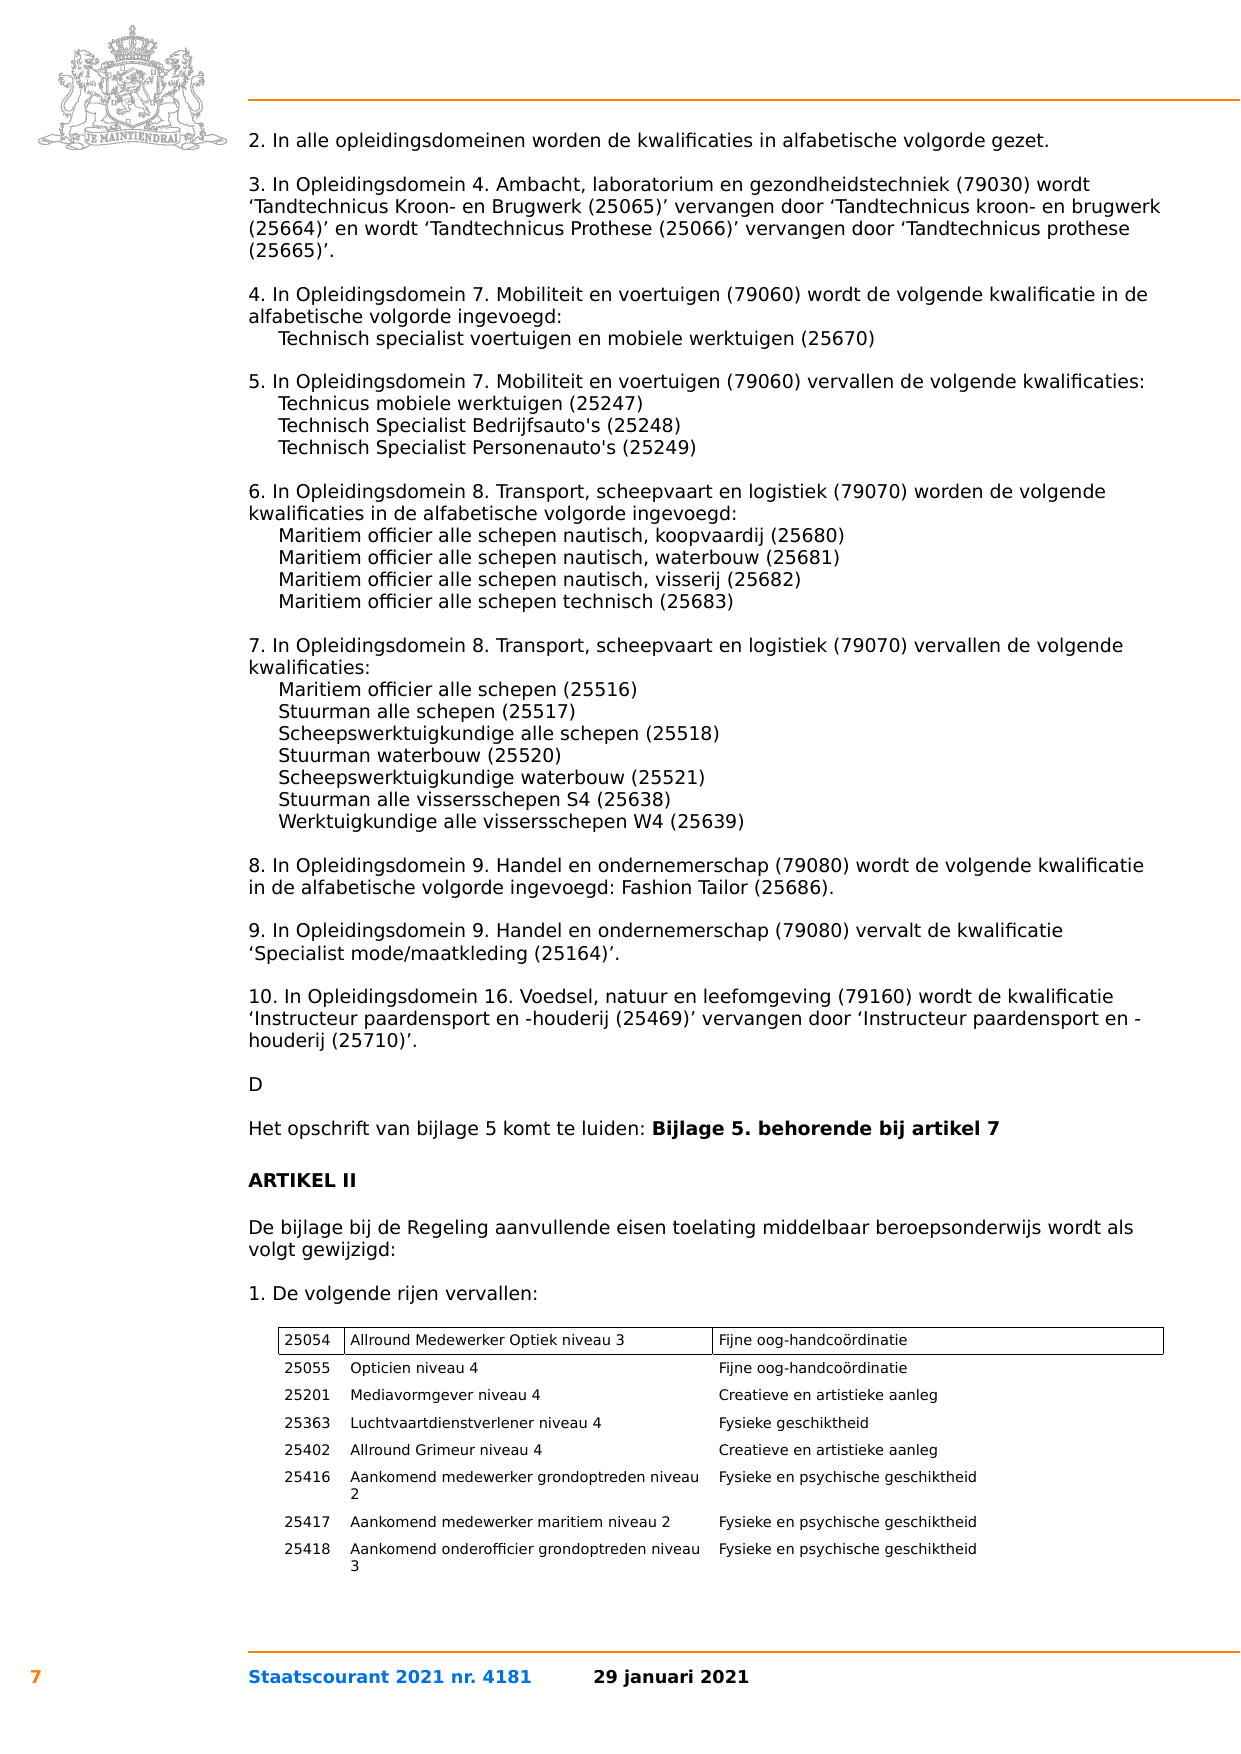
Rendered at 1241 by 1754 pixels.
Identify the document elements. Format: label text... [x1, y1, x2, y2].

table_cell Mediavormgever niveau 4 [345, 1383, 712, 1409]
table_cell Fysieke en psychische geschiktheid [713, 1536, 1163, 1580]
text Scheepswerktuigkundige waterbouw (25521) [278, 767, 1163, 789]
text 10. In Opleidingsdomein 16. Voedsel, natuur en leefomgeving (79160) wordt de kwalificatie ‘Instructeur paardensport en -houderij (25469)’ vervangen door ‘Instructeur paardensport en -houderij (25710)’. [248, 986, 1163, 1052]
text Stuurman alle schepen (25517) [278, 701, 1163, 723]
text 5. In Opleidingsdomein 7. Mobiliteit en voertuigen (79060) vervallen de volgende kwalificaties: [248, 371, 1163, 393]
text Stuurman waterbouw (25520) [278, 745, 1163, 767]
text 7. In Opleidingsdomein 8. Transport, scheepvaart en logistiek (79070) vervallen de volgende kwalificaties: [248, 635, 1163, 679]
table_cell Fysieke en psychische geschiktheid [713, 1509, 1163, 1535]
table_cell 25055 [279, 1355, 344, 1381]
table_cell Fysieke geschiktheid [713, 1410, 1163, 1436]
table_cell Aankomend onderofficier grondoptreden niveau 3 [345, 1536, 712, 1580]
text 6. In Opleidingsdomein 8. Transport, scheepvaart en logistiek (79070) worden de volgende kwalificaties in de alfabetische volgorde ingevoegd: [248, 481, 1163, 525]
table_cell Creatieve en artistieke aanleg [713, 1437, 1163, 1463]
table_header Fijne oog-handcoördinatie [713, 1328, 1163, 1354]
text Technicus mobiele werktuigen (25247) [278, 393, 1163, 415]
text Maritiem officier alle schepen nautisch, waterbouw (25681) [278, 547, 1163, 569]
table_cell Fijne oog-handcoördinatie [713, 1355, 1163, 1381]
table_cell 25416 [279, 1465, 344, 1508]
table_cell Allround Grimeur niveau 4 [345, 1437, 712, 1463]
text Maritiem officier alle schepen technisch (25683) [278, 591, 1163, 613]
text 9. In Opleidingsdomein 9. Handel en ondernemerschap (79080) vervalt de kwalificatie ‘Specialist mode/maatkleding (25164)’. [248, 920, 1163, 964]
table_cell Aankomend medewerker maritiem niveau 2 [345, 1509, 712, 1535]
text D [248, 1074, 1163, 1096]
table_cell Aankomend medewerker grondoptreden niveau 2 [345, 1465, 712, 1508]
text Werktuigkundige alle vissersschepen W4 (25639) [278, 811, 1163, 833]
text De bijlage bij de Regeling aanvullende eisen toelating middelbaar beroepsonderwijs wordt als volgt gewijzigd: [248, 1217, 1163, 1261]
table_header 25054 [279, 1328, 344, 1354]
text Stuurman alle vissersschepen S4 (25638) [278, 789, 1163, 811]
table_header Allround Medewerker Optiek niveau 3 [345, 1328, 712, 1354]
table_cell 25417 [279, 1509, 344, 1535]
text 2. In alle opleidingsdomeinen worden de kwalificaties in alfabetische volgorde gezet. [248, 130, 1163, 152]
text 3. In Opleidingsdomein 4. Ambacht, laboratorium en gezondheidstechniek (79030) wordt ‘Tandtechnicus Kroon- en Brugwerk (25065)’ vervangen door ‘Tandtechnicus kroon- en brugwerk (25664)’ en wordt ‘Tandtechnicus Prothese (25066)’ vervangen door ‘Tandtechnicus prothese (25665)’. [248, 174, 1163, 262]
table_cell 25418 [279, 1536, 344, 1580]
text Maritiem officier alle schepen nautisch, koopvaardij (25680) [278, 525, 1163, 547]
table_cell 25402 [279, 1437, 344, 1463]
text Technisch Specialist Personenauto's (25249) [278, 437, 1163, 459]
table_cell Opticien niveau 4 [345, 1355, 712, 1381]
text 4. In Opleidingsdomein 7. Mobiliteit en voertuigen (79060) wordt de volgende kwalificatie in de alfabetische volgorde ingevoegd: [248, 283, 1163, 327]
text Technisch Specialist Bedrijfsauto's (25248) [278, 415, 1163, 437]
text 1. De volgende rijen vervallen: [248, 1283, 1163, 1305]
text Scheepswerktuigkundige alle schepen (25518) [278, 723, 1163, 745]
table_cell 25201 [279, 1383, 344, 1409]
table_cell Fysieke en psychische geschiktheid [713, 1465, 1163, 1508]
table_cell 25363 [279, 1410, 344, 1436]
text Maritiem officier alle schepen (25516) [278, 679, 1163, 701]
text Maritiem officier alle schepen nautisch, visserij (25682) [278, 569, 1163, 591]
picture [38, 25, 227, 150]
text Technisch specialist voertuigen en mobiele werktuigen (25670) [278, 327, 1163, 349]
subtitle ARTIKEL II [248, 1170, 1163, 1192]
table_cell Creatieve en artistieke aanleg [713, 1383, 1163, 1409]
text 8. In Opleidingsdomein 9. Handel en ondernemerschap (79080) wordt de volgende kwalificatie in de alfabetische volgorde ingevoegd: Fashion Tailor (25686). [248, 854, 1163, 898]
table_cell Luchtvaartdienstverlener niveau 4 [345, 1410, 712, 1436]
text Het opschrift van bijlage 5 komt te luiden: Bijlage 5. behorende bij artikel 7 [248, 1118, 1163, 1140]
